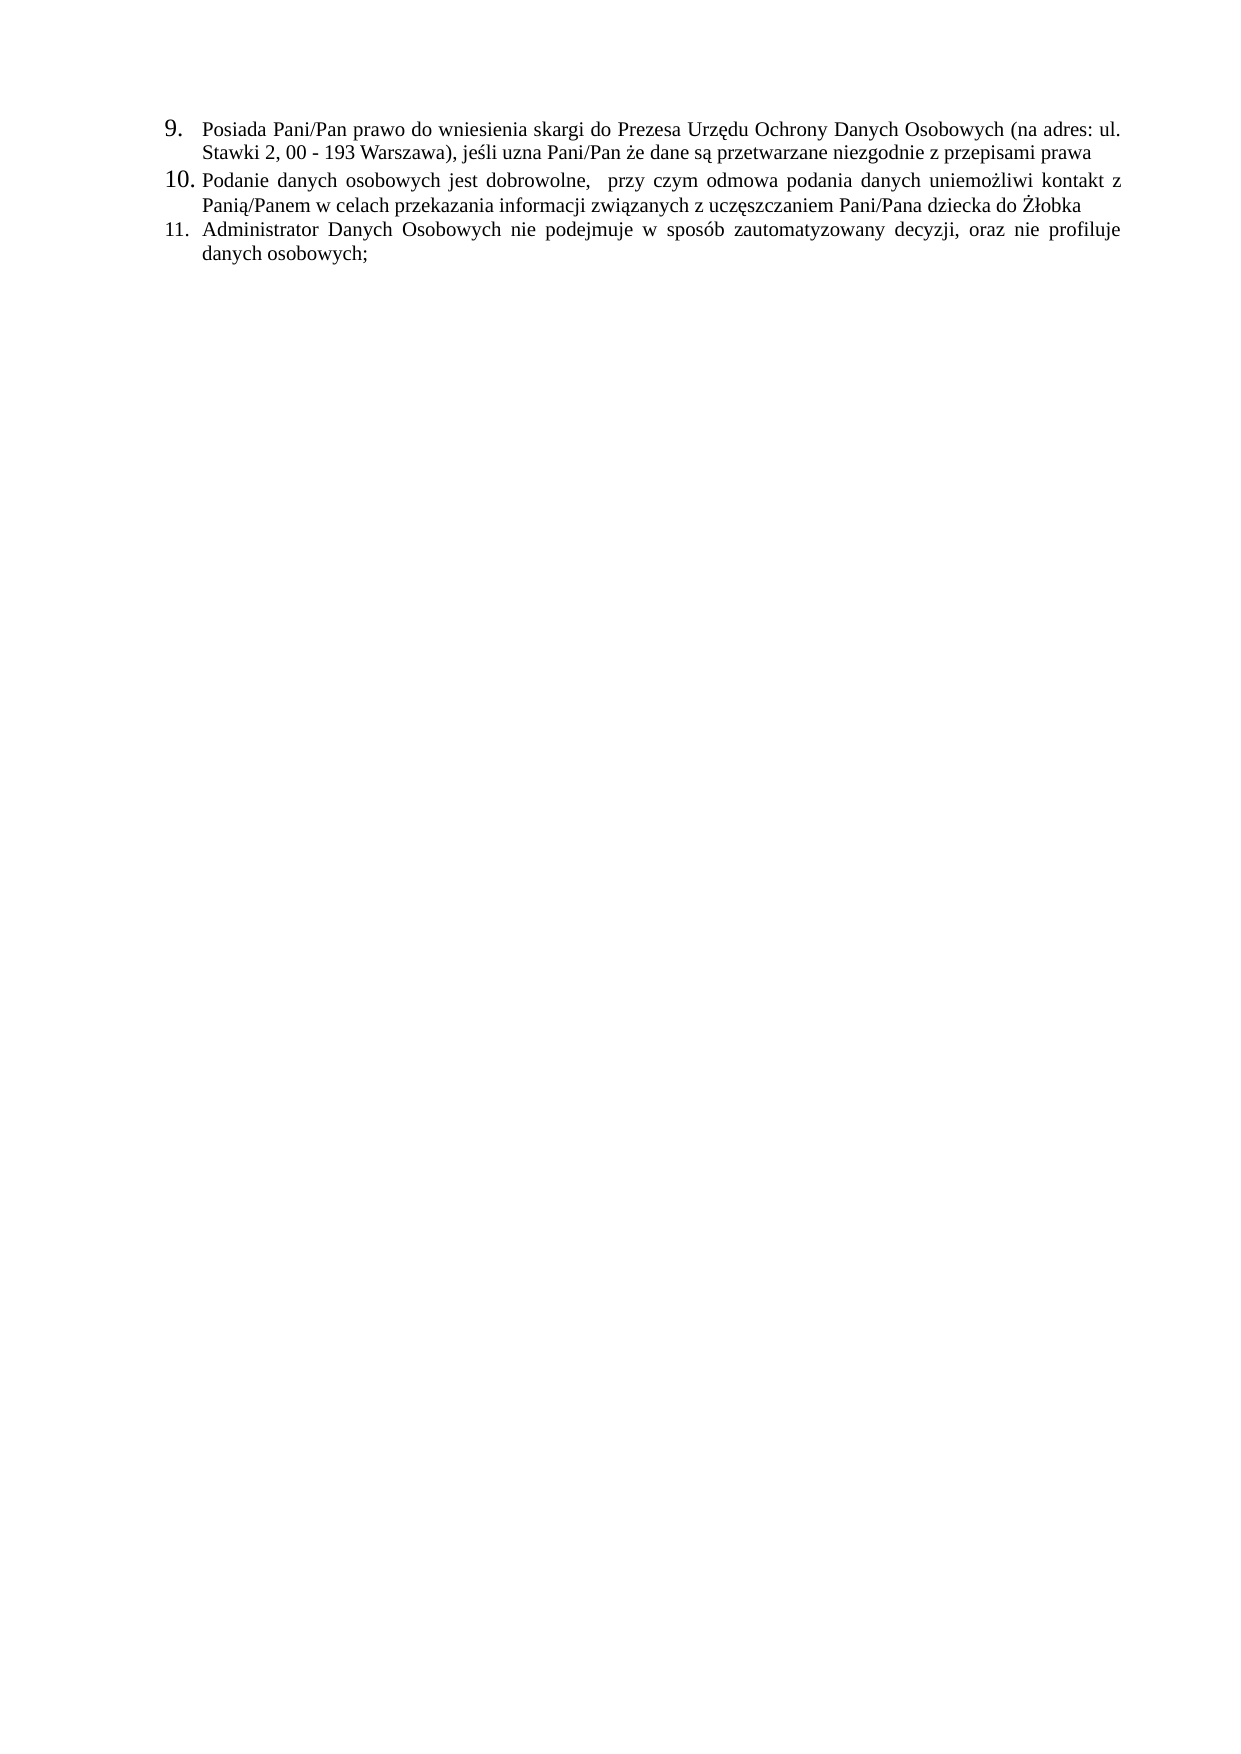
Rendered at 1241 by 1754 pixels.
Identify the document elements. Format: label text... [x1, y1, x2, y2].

list Posiada Pani/Pan prawo do wniesienia skargi do Prezesa Urzędu Ochrony Danych Osobowych (na adres: ul. Stawki 2, 00 - 193 Warszawa), jeśli uzna Pani/Pan że dane są przetwarzane niezgodnie z przepisami prawa [164, 118, 1122, 164]
list Administrator Danych Osobowych nie podejmuje w sposób zautomatyzowany decyzji, oraz nie profiluje danych osobowych; [164, 217, 1122, 265]
list Podanie danych osobowych jest dobrowolne, przy czym odmowa podania danych uniemożliwi kontakt z Panią/Panem w celach przekazania informacji związanych z uczęszczaniem Pani/Pana dziecka do Żłobka [164, 164, 1122, 217]
